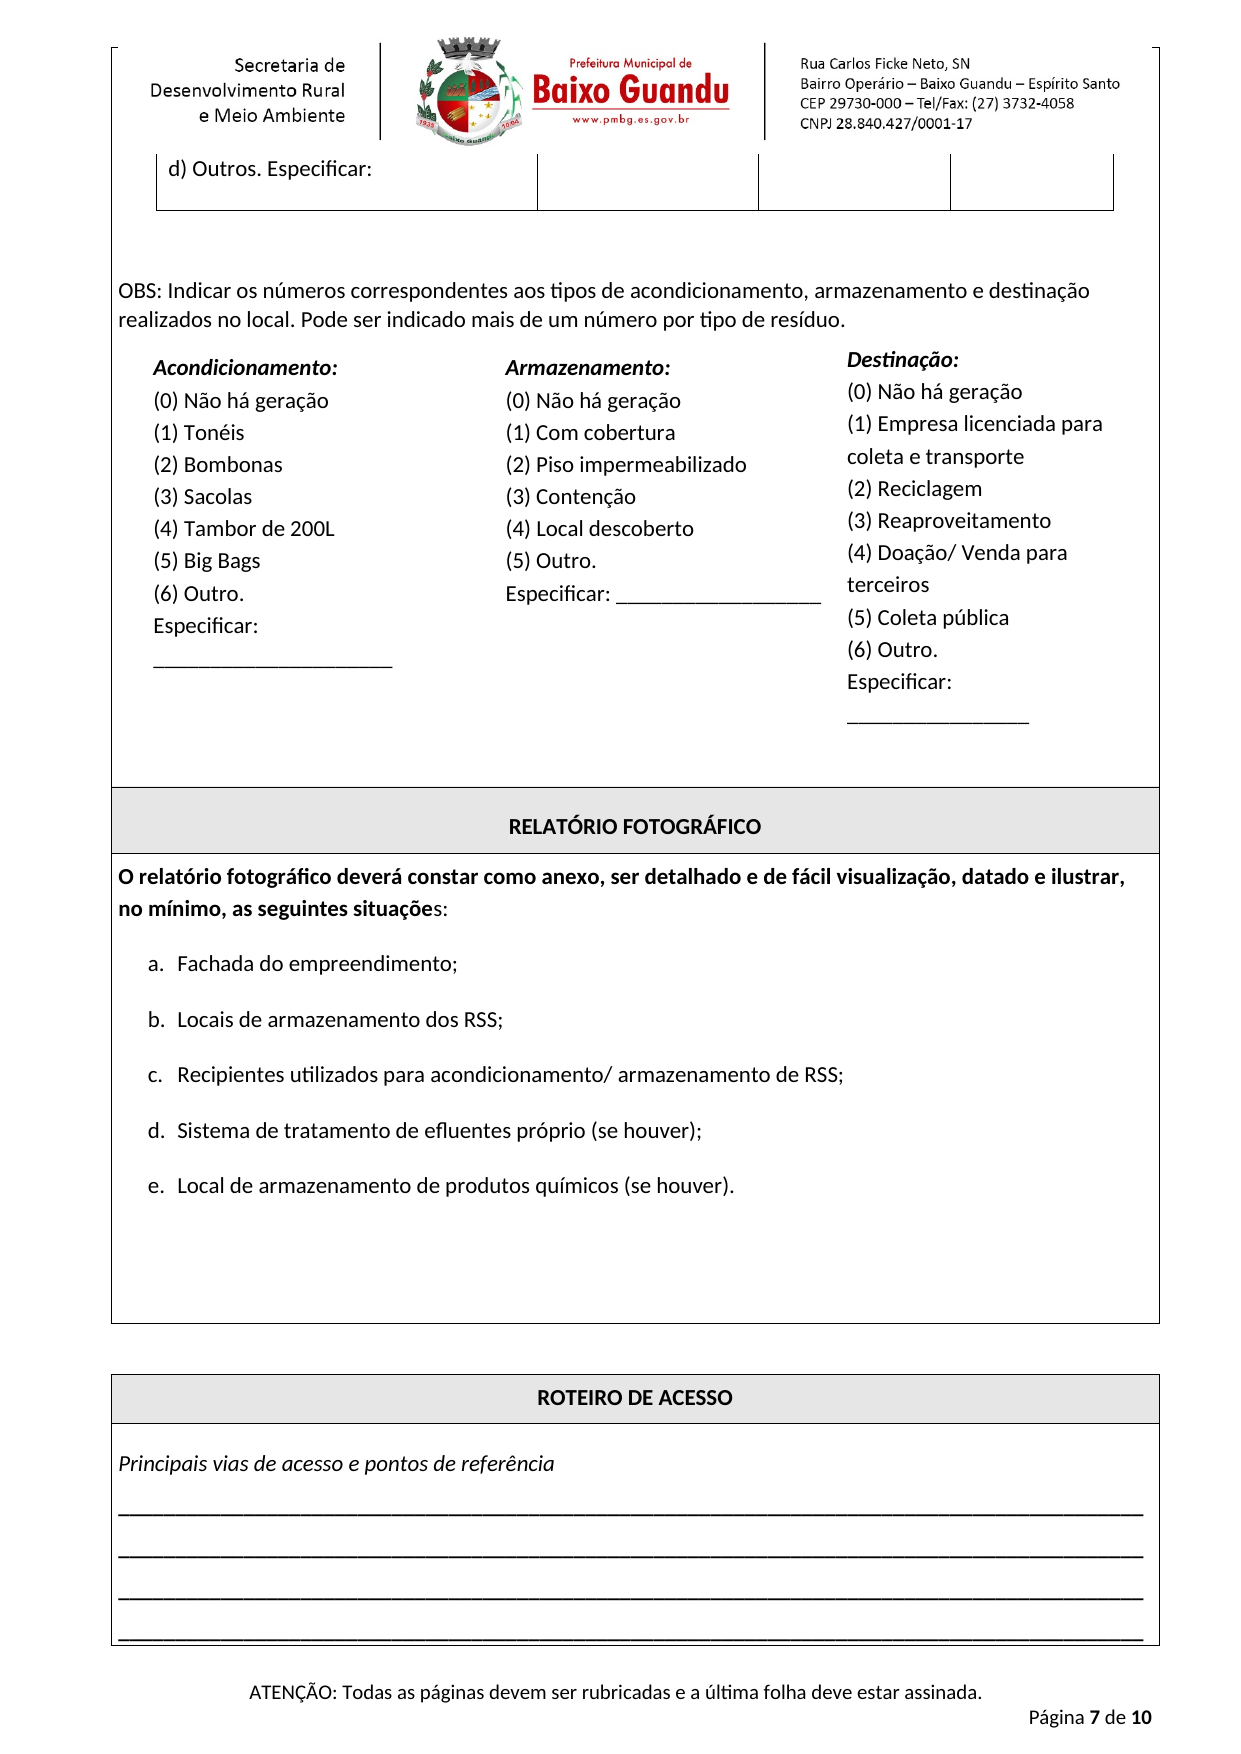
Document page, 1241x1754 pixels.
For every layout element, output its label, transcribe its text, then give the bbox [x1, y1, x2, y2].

table_header Armazenamento: (0) Não há geração (1) Com cobertura (2) Piso impermeabilizado (3) Contenção (4) Local descoberto (5) Outro. Especificar: __________________ [498, 345, 839, 731]
table_cell [840, 731, 1124, 786]
table_cell [146, 731, 498, 786]
table_cell Principais vias de acesso e pontos de referência __________________________________________________________________________________________ ____________________________________________________________________________________________________________________________________________________________________________________ __________________________________________________________________________________________ [112, 1424, 1159, 1645]
table_cell [538, 154, 758, 210]
table_cell [951, 154, 1113, 210]
table_cell [759, 154, 950, 210]
table_header Acondicionamento: (0) Não há geração (1) Tonéis (2) Bombonas (3) Sacolas (4) Tambor de 200L (5) Big Bags (6) Outro. Especificar: _____________________ [146, 345, 498, 731]
table_cell [498, 731, 839, 786]
table_cell d) Outros. Especificar: [157, 154, 537, 210]
table_cell OBS: Indicar os números correspondentes aos tipos de acondicionamento, armazenamento e destinação realizados no local. Pode ser indicado mais de um número por tipo de resíduo. [112, 48, 1159, 786]
table_header Destinação: (0) Não há geração (1) Empresa licenciada para coleta e transporte (2) Reciclagem (3) Reaproveitamento (4) Doação/ Venda para terceiros (5) Coleta pública (6) Outro. Especificar: ________________ [840, 345, 1124, 731]
table_header ROTEIRO DE ACESSO [112, 1375, 1159, 1423]
table_cell O relatório fotográfico deverá constar como anexo, ser detalhado e de fácil visualização, datado e ilustrar, no mínimo, as seguintes situações: Fachada do empreendimento; Locais de armazenamento dos RSS; Recipientes utilizados para acondicionamento/ armazenamento de RSS; Sistema de tratamento de efluentes próprio (se houver); Local de armazenamento de produtos químicos (se houver). [112, 854, 1159, 1323]
table_cell RELATÓRIO FOTOGRÁFICO [112, 788, 1159, 853]
